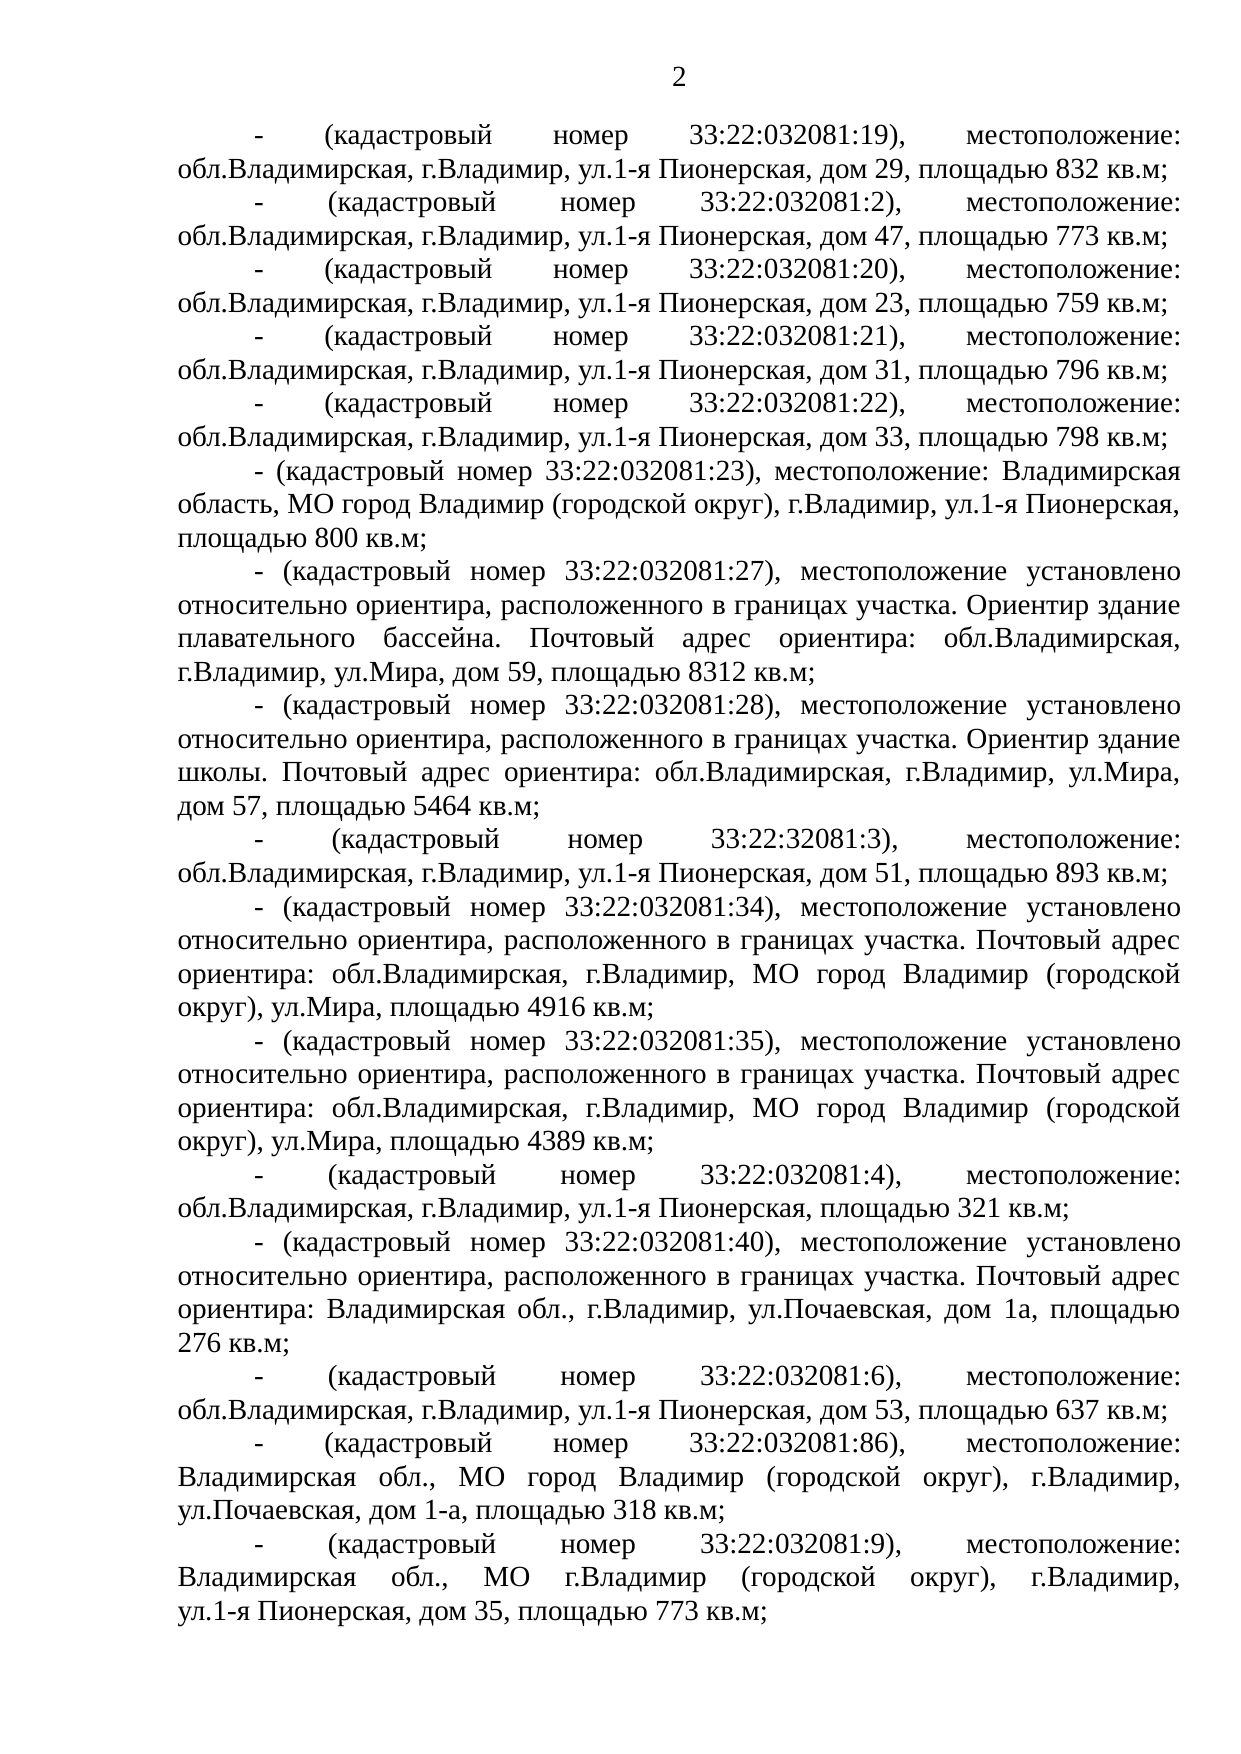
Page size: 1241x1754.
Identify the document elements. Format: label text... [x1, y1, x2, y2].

text - (кадастровый номер 33:22:032081:40), местоположение установлено относительно ориентира, расположенного в границах участка. Почтовый адрес ориентира: Владимирская обл., г.Владимир, ул.Почаевская, дом 1а, площадью 276 кв.м; [177, 1224, 1181, 1358]
text - (кадастровый номер 33:22:032081:6), местоположение: обл.Владимирская, г.Владимир, ул.1-я Пионерская, дом 53, площадью 637 кв.м; [177, 1358, 1181, 1425]
text - (кадастровый номер 33:22:032081:9), местоположение: Владимирская обл., МО г.Владимир (городской округ), г.Владимир, ул.1-я Пионерская, дом 35, площадью 773 кв.м; [177, 1526, 1181, 1627]
text - (кадастровый номер 33:22:032081:23), местоположение: Владимирская область, МО город Владимир (городской округ), г.Владимир, ул.1-я Пионерская, площадью 800 кв.м; [177, 453, 1181, 553]
text - (кадастровый номер 33:22:032081:86), местоположение: Владимирская обл., МО город Владимир (городской округ), г.Владимир, ул.Почаевская, дом 1-а, площадью 318 кв.м; [177, 1425, 1181, 1526]
text - (кадастровый номер 33:22:32081:3), местоположение: обл.Владимирская, г.Владимир, ул.1-я Пионерская, дом 51, площадью 893 кв.м; [177, 822, 1181, 889]
text - (кадастровый номер 33:22:032081:21), местоположение: обл.Владимирская, г.Владимир, ул.1-я Пионерская, дом 31, площадью 796 кв.м; [177, 318, 1181, 386]
text - (кадастровый номер 33:22:032081:22), местоположение: обл.Владимирская, г.Владимир, ул.1-я Пионерская, дом 33, площадью 798 кв.м; [177, 386, 1181, 453]
text - (кадастровый номер 33:22:032081:20), местоположение: обл.Владимирская, г.Владимир, ул.1-я Пионерская, дом 23, площадью 759 кв.м; [177, 251, 1181, 318]
text - (кадастровый номер 33:22:032081:28), местоположение установлено относительно ориентира, расположенного в границах участка. Ориентир здание школы. Почтовый адрес ориентира: обл.Владимирская, г.Владимир, ул.Мира, дом 57, площадью 5464 кв.м; [177, 687, 1181, 822]
text - (кадастровый номер 33:22:032081:27), местоположение установлено относительно ориентира, расположенного в границах участка. Ориентир здание плавательного бассейна. Почтовый адрес ориентира: обл.Владимирская, г.Владимир, ул.Мира, дом 59, площадью 8312 кв.м; [177, 553, 1181, 687]
text - (кадастровый номер 33:22:032081:35), местоположение установлено относительно ориентира, расположенного в границах участка. Почтовый адрес ориентира: обл.Владимирская, г.Владимир, МО город Владимир (городской округ), ул.Мира, площадью 4389 кв.м; [177, 1023, 1181, 1157]
text - (кадастровый номер 33:22:032081:4), местоположение: обл.Владимирская, г.Владимир, ул.1-я Пионерская, площадью 321 кв.м; [177, 1157, 1181, 1224]
text - (кадастровый номер 33:22:032081:2), местоположение: обл.Владимирская, г.Владимир, ул.1-я Пионерская, дом 47, площадью 773 кв.м; [177, 184, 1181, 251]
text - (кадастровый номер 33:22:032081:19), местоположение: обл.Владимирская, г.Владимир, ул.1-я Пионерская, дом 29, площадью 832 кв.м; [177, 117, 1181, 184]
text - (кадастровый номер 33:22:032081:34), местоположение установлено относительно ориентира, расположенного в границах участка. Почтовый адрес ориентира: обл.Владимирская, г.Владимир, МО город Владимир (городской округ), ул.Мира, площадью 4916 кв.м; [177, 889, 1181, 1023]
